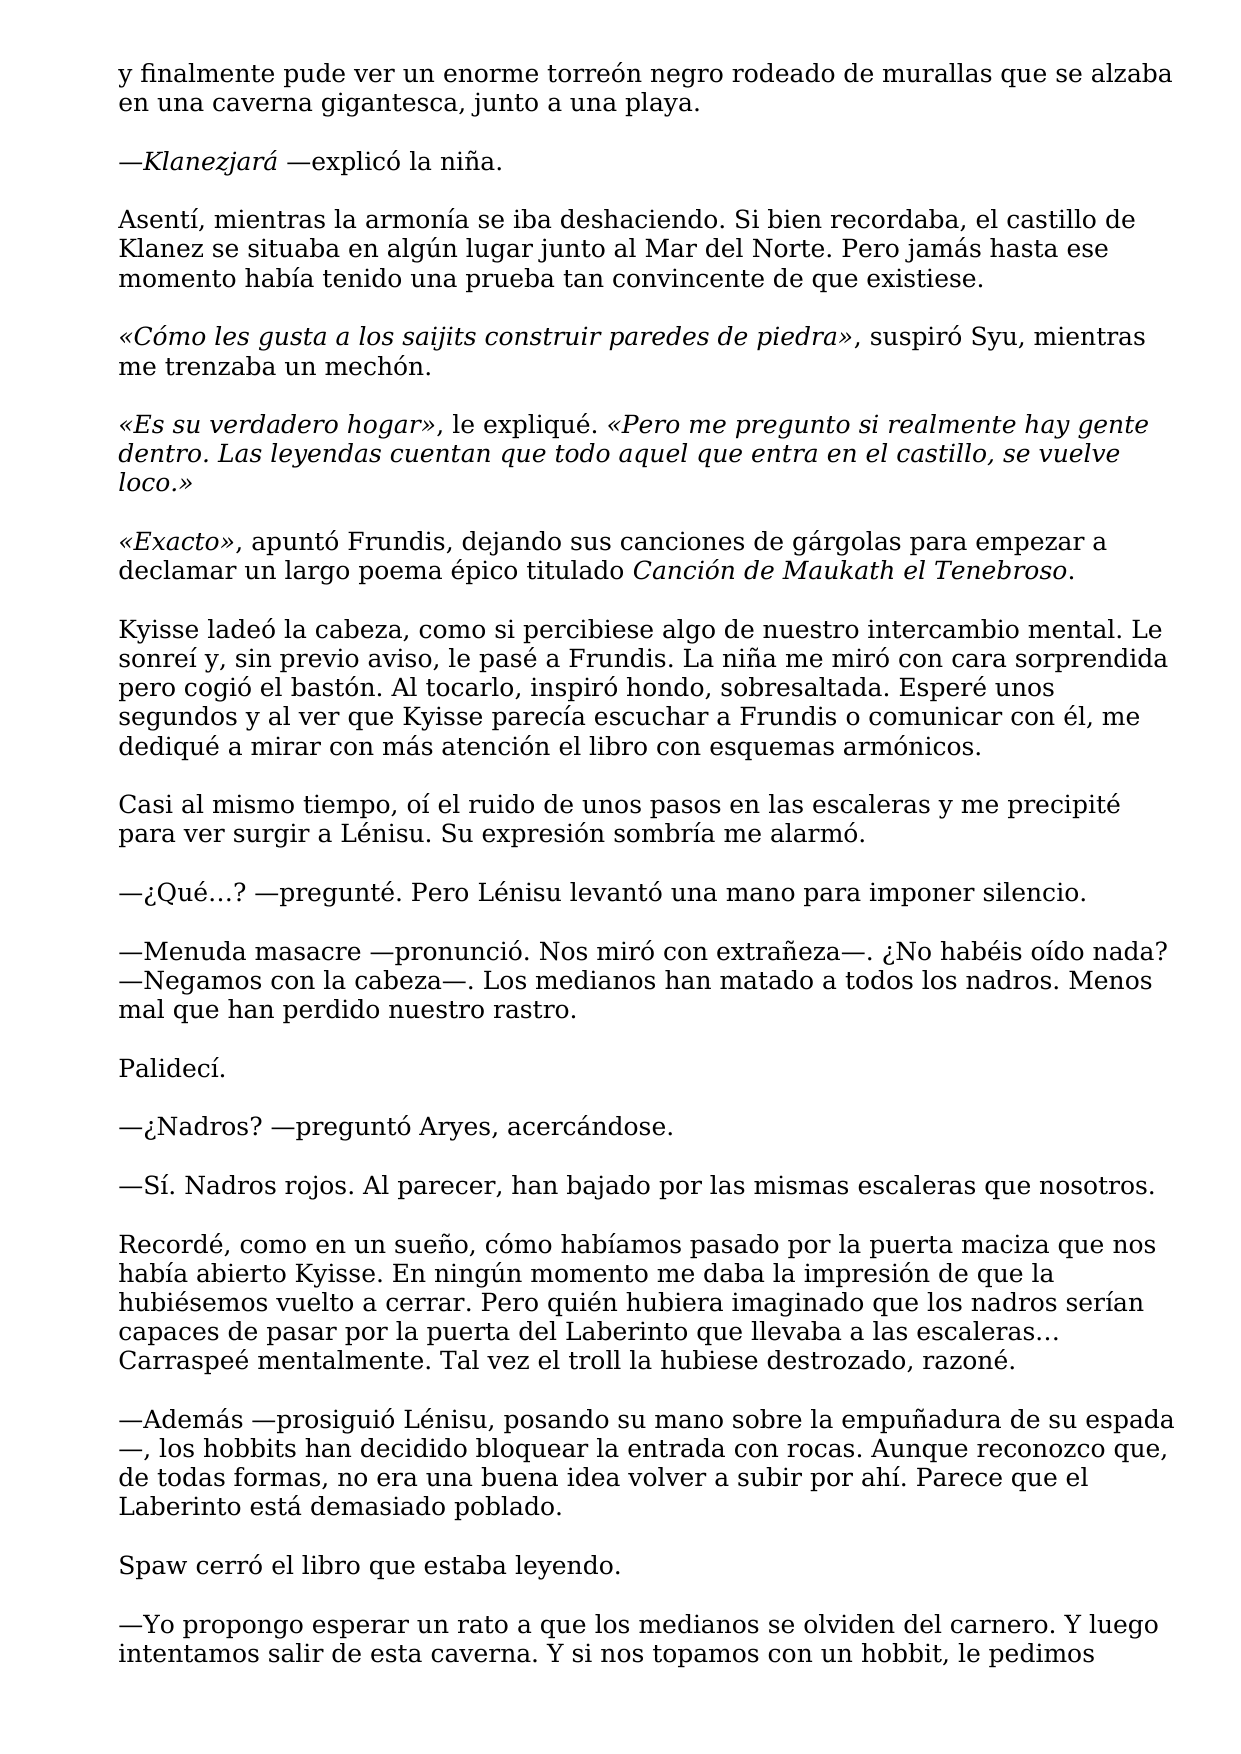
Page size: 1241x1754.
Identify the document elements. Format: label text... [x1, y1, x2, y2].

text y finalmente pude ver un enorme torreón negro rodeado de murallas que se alzaba en una caverna gigantesca, junto a una playa. [118, 59, 1181, 117]
text —Yo propongo esperar un rato a que los medianos se olviden del carnero. Y luego intentamos salir de esta caverna. Y si nos topamos con un hobbit, le pedimos [118, 1610, 1181, 1668]
text Asentí, mientras la armonía se iba deshaciendo. Si bien recordaba, el castillo de Klanez se situaba en algún lugar junto al Mar del Norte. Pero jamás hasta ese momento había tenido una prueba tan convincente de que existiese. [118, 206, 1181, 293]
text Kyisse ladeó la cabeza, como si percibiese algo de nuestro intercambio mental. Le sonreí y, sin previo aviso, le pasé a Frundis. La niña me miró con cara sorprendida pero cogió el bastón. Al tocarlo, inspiró hondo, sobresaltada. Esperé unos segundos y al ver que Kyisse parecía escuchar a Frundis o comunicar con él, me dediqué a mirar con más atención el libro con esquemas armónicos. [118, 615, 1181, 761]
text «Es su verdadero hogar», le expliqué. «Pero me pregunto si realmente hay gente dentro. Las leyendas cuentan que todo aquel que entra en el castillo, se vuelve loco.» [118, 410, 1181, 498]
text —¿Nadros? —preguntó Aryes, acercándose. [118, 1112, 1181, 1142]
text «Cómo les gusta a los saijits construir paredes de piedra», suspiró Syu, mientras me trenzaba un mechón. [118, 322, 1181, 381]
text —Además —prosiguió Lénisu, posando su mano sobre la empuñadura de su espada—, los hobbits han decidido bloquear la entrada con rocas. Aunque reconozco que, de todas formas, no era una buena idea volver a subir por ahí. Parece que el Laberinto está demasiado poblado. [118, 1405, 1181, 1522]
text «Exacto», apuntó Frundis, dejando sus canciones de gárgolas para empezar a declamar un largo poema épico titulado Canción de Maukath el Tenebroso. [118, 527, 1181, 586]
text Palidecí. [118, 1054, 1181, 1083]
text —¿Qué…? —pregunté. Pero Lénisu levantó una mano para imponer silencio. [118, 878, 1181, 907]
text Casi al mismo tiempo, oí el ruido de unos pasos en las escaleras y me precipité para ver surgir a Lénisu. Su expresión sombría me alarmó. [118, 790, 1181, 849]
text —Menuda masacre —pronunció. Nos miró con extrañeza—. ¿No habéis oído nada? —Negamos con la cabeza—. Los medianos han matado a todos los nadros. Menos mal que han perdido nuestro rastro. [118, 937, 1181, 1024]
text Spaw cerró el libro que estaba leyendo. [118, 1551, 1181, 1580]
text —Klanezjará —explicó la niña. [118, 147, 1181, 176]
text Recordé, como en un sueño, cómo habíamos pasado por la puerta maciza que nos había abierto Kyisse. En ningún momento me daba la impresión de que la hubiésemos vuelto a cerrar. Pero quién hubiera imaginado que los nadros serían capaces de pasar por la puerta del Laberinto que llevaba a las escaleras… Carraspeé mentalmente. Tal vez el troll la hubiese destrozado, razoné. [118, 1230, 1181, 1376]
text —Sí. Nadros rojos. Al parecer, han bajado por las mismas escaleras que nosotros. [118, 1171, 1181, 1200]
